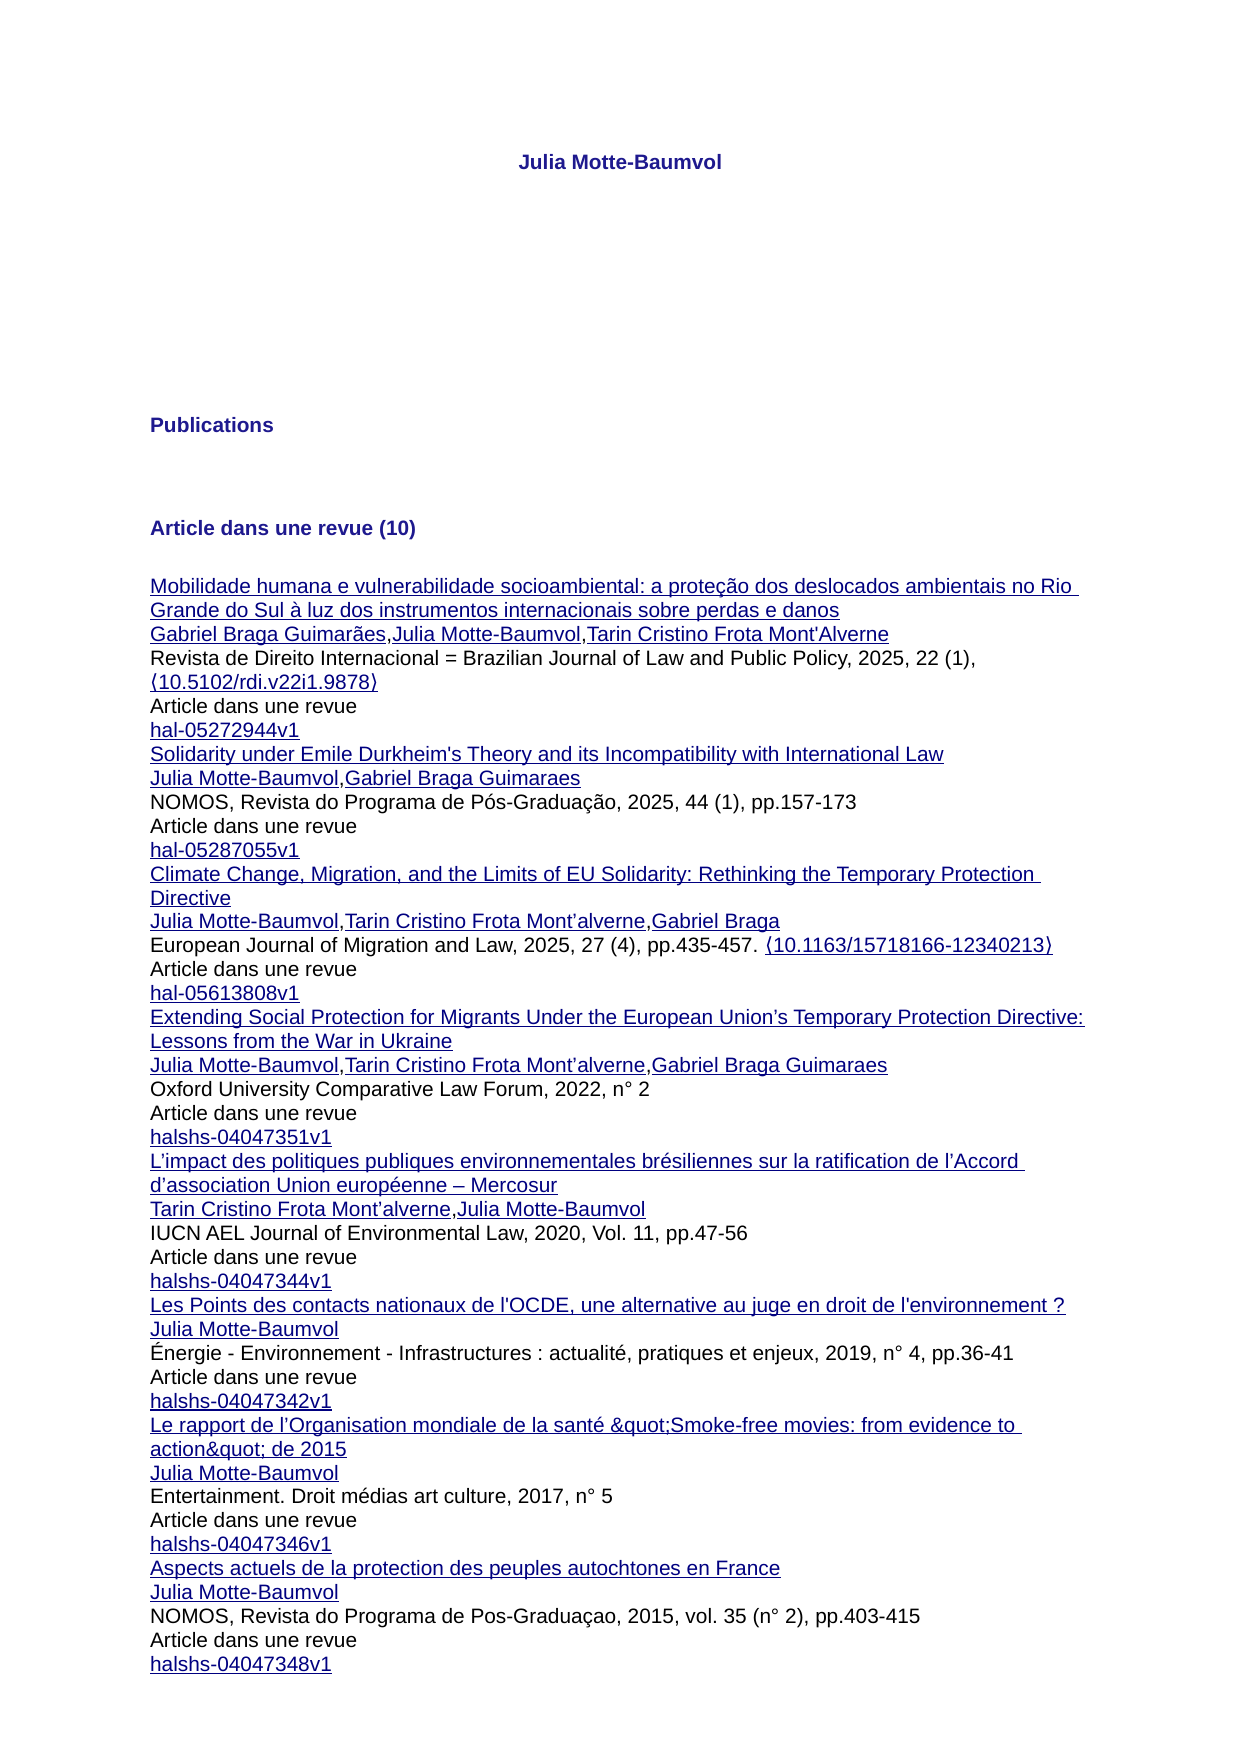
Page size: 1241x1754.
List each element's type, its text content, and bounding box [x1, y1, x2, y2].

table_header Mobilidade humana e vulnerabilidade socioambiental: a proteção dos deslocados ambientais no Rio Grande do Sul à luz dos instrumentos internacionais sobre perdas e danos Gabriel Braga Guimarães,Julia Motte-Baumvol,Tarin Cristino Frota Mont'Alverne Revista de Direito Internacional = Brazilian Journal of Law and Public Policy, 2025, 22 (1), ⟨10.5102/rdi.v22i1.9878⟩ Article dans une revue hal-05272944v1 [150, 574, 1090, 742]
table_cell Aspects actuels de la protection des peuples autochtones en France Julia Motte-Baumvol NOMOS, Revista do Programa de Pos-Graduaçao, 2015, vol. 35 (n° 2), pp.403-415 Article dans une revue halshs-04047348v1 [150, 1556, 1090, 1676]
subtitle Article dans une revue (10) [150, 516, 1090, 539]
table_cell L’impact des politiques publiques environnementales brésiliennes sur la ratification de l’Accord d’association Union européenne – Mercosur Tarin Cristino Frota Mont’alverne,Julia Motte-Baumvol IUCN AEL Journal of Environmental Law, 2020, Vol. 11, pp.47-56 Article dans une revue halshs-04047344v1 [150, 1149, 1090, 1293]
table_cell Les Points des contacts nationaux de l'OCDE, une alternative au juge en droit de l'environnement ? Julia Motte-Baumvol Énergie - Environnement - Infrastructures : actualité, pratiques et enjeux, 2019, n° 4, pp.36-41 Article dans une revue halshs-04047342v1 [150, 1293, 1090, 1412]
table_cell Solidarity under Emile Durkheim's Theory and its Incompatibility with International Law Julia Motte-Baumvol,Gabriel Braga Guimaraes NOMOS, Revista do Programa de Pós-Graduação, 2025, 44 (1), pp.157-173 Article dans une revue hal-05287055v1 [150, 742, 1090, 861]
subtitle Publications [150, 412, 1090, 436]
table_cell Le rapport de l’Organisation mondiale de la santé &quot;Smoke-free movies: from evidence to action&quot; de 2015 Julia Motte-Baumvol Entertainment. Droit médias art culture, 2017, n° 5 Article dans une revue halshs-04047346v1 [150, 1413, 1090, 1556]
subtitle Julia Motte-Baumvol [150, 150, 1090, 174]
table_cell Climate Change, Migration, and the Limits of EU Solidarity: Rethinking the Temporary Protection Directive Julia Motte-Baumvol,Tarin Cristino Frota Mont’alverne,Gabriel Braga European Journal of Migration and Law, 2025, 27 (4), pp.435-457. ⟨10.1163/15718166-12340213⟩ Article dans une revue hal-05613808v1 [150, 861, 1090, 1005]
table_cell Extending Social Protection for Migrants Under the European Union’s Temporary Protection Directive: Lessons from the War in Ukraine Julia Motte-Baumvol,Tarin Cristino Frota Mont’alverne,Gabriel Braga Guimaraes Oxford University Comparative Law Forum, 2022, n° 2 Article dans une revue halshs-04047351v1 [150, 1005, 1090, 1149]
